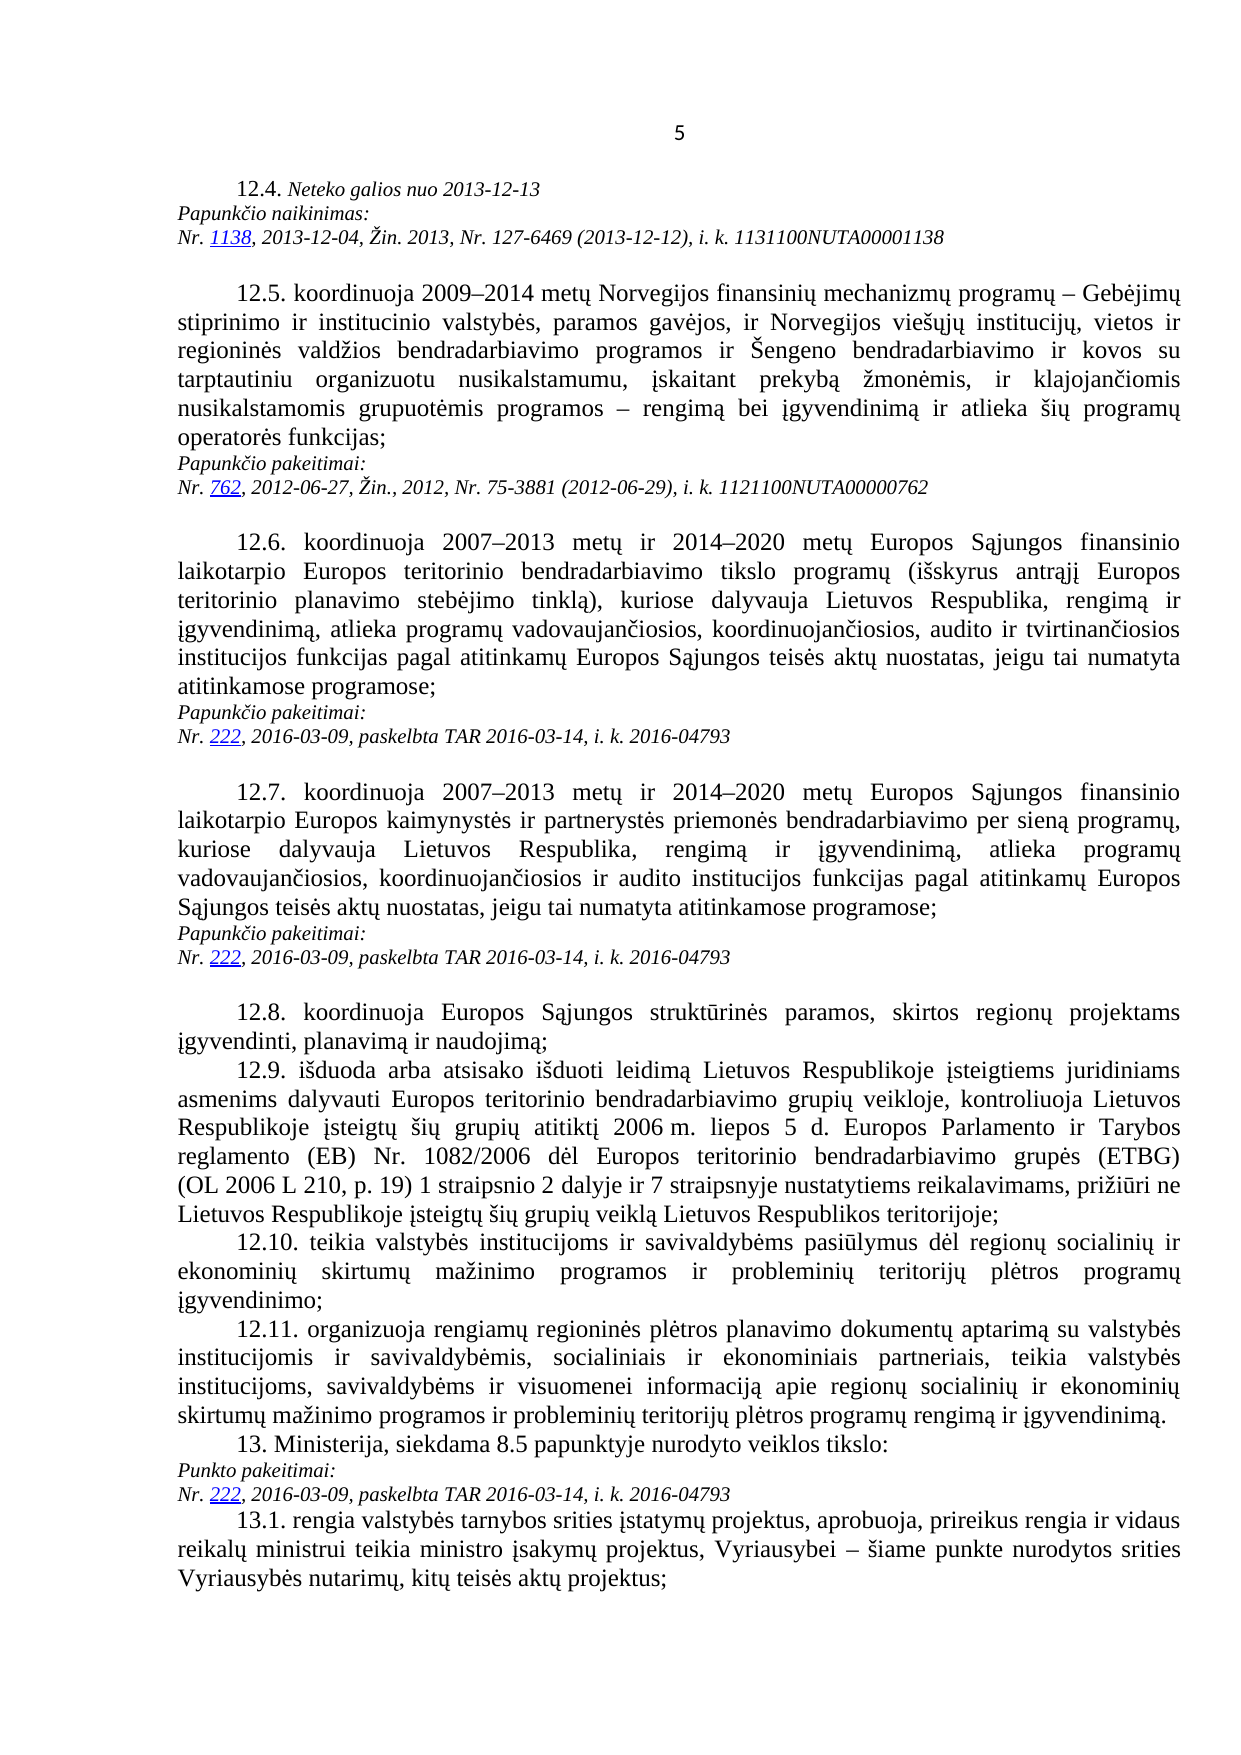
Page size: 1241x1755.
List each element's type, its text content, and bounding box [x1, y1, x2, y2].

text 13. Ministerija, siekdama 8.5 papunktyje nurodyto veiklos tikslo: [177, 1429, 1181, 1457]
text Papunkčio naikinimas: [177, 201, 1181, 225]
text 12.6. koordinuoja 2007–2013 metų ir 2014–2020 metų Europos Sąjungos finansinio laikotarpio Europos teritorinio bendradarbiavimo tikslo programų (išskyrus antrąjį Europos teritorinio planavimo stebėjimo tinklą), kuriose dalyvauja Lietuvos Respublika, rengimą ir įgyvendinimą, atlieka programų vadovaujančiosios, koordinuojančiosios, audito ir tvirtinančiosios institucijos funkcijas pagal atitinkamų Europos Sąjungos teisės aktų nuostatas, jeigu tai numatyta atitinkamose programose; [177, 527, 1181, 700]
text 12.5. koordinuoja 2009–2014 metų Norvegijos finansinių mechanizmų programų – Gebėjimų stiprinimo ir institucinio valstybės, paramos gavėjos, ir Norvegijos viešųjų institucijų, vietos ir regioninės valdžios bendradarbiavimo programos ir Šengeno bendradarbiavimo ir kovos su tarptautiniu organizuotu nusikalstamumu, įskaitant prekybą žmonėmis, ir klajojančiomis nusikalstamomis grupuotėmis programos – rengimą bei įgyvendinimą ir atlieka šių programų operatorės funkcijas; [177, 278, 1181, 451]
text 12.7. koordinuoja 2007–2013 metų ir 2014–2020 metų Europos Sąjungos finansinio laikotarpio Europos kaimynystės ir partnerystės priemonės bendradarbiavimo per sieną programų, kuriose dalyvauja Lietuvos Respublika, rengimą ir įgyvendinimą, atlieka programų vadovaujančiosios, koordinuojančiosios ir audito institucijos funkcijas pagal atitinkamų Europos Sąjungos teisės aktų nuostatas, jeigu tai numatyta atitinkamose programose; [177, 777, 1181, 921]
text 12.9. išduoda arba atsisako išduoti leidimą Lietuvos Respublikoje įsteigtiems juridiniams asmenims dalyvauti Europos teritorinio bendradarbiavimo grupių veikloje, kontroliuoja Lietuvos Respublikoje įsteigtų šių grupių atitiktį 2006 m. liepos 5 d. Europos Parlamento ir Tarybos reglamento (EB) Nr. 1082/2006 dėl Europos teritorinio bendradarbiavimo grupės (ETBG) (OL 2006 L 210, p. 19) 1 straipsnio 2 dalyje ir 7 straipsnyje nustatytiems reikalavimams, prižiūri ne Lietuvos Respublikoje įsteigtų šių grupių veiklą Lietuvos Respublikos teritorijoje; [177, 1055, 1181, 1227]
text 13.1. rengia valstybės tarnybos srities įstatymų projektus, aprobuoja, prireikus rengia ir vidaus reikalų ministrui teikia ministro įsakymų projektus, Vyriausybei – šiame punkte nurodytos srities Vyriausybės nutarimų, kitų teisės aktų projektus; [177, 1506, 1181, 1592]
text Nr. 222, 2016-03-09, paskelbta TAR 2016-03-14, i. k. 2016-04793 [177, 945, 1181, 969]
text Nr. 762, 2012-06-27, Žin., 2012, Nr. 75-3881 (2012-06-29), i. k. 1121100NUTA00000762 [177, 475, 1181, 499]
text Papunkčio pakeitimai: [177, 451, 1181, 475]
text 12.11. organizuoja rengiamų regioninės plėtros planavimo dokumentų aptarimą su valstybės institucijomis ir savivaldybėmis, socialiniais ir ekonominiais partneriais, teikia valstybės institucijoms, savivaldybėms ir visuomenei informaciją apie regionų socialinių ir ekonominių skirtumų mažinimo programos ir probleminių teritorijų plėtros programų rengimą ir įgyvendinimą. [177, 1314, 1181, 1429]
text 12.10. teikia valstybės institucijoms ir savivaldybėms pasiūlymus dėl regionų socialinių ir ekonominių skirtumų mažinimo programos ir probleminių teritorijų plėtros programų įgyvendinimo; [177, 1227, 1181, 1314]
text Papunkčio pakeitimai: [177, 921, 1181, 945]
text Nr. 222, 2016-03-09, paskelbta TAR 2016-03-14, i. k. 2016-04793 [177, 1482, 1181, 1506]
text 12.4. Neteko galios nuo 2013-12-13 [177, 175, 1181, 201]
text Punkto pakeitimai: [177, 1457, 1181, 1482]
text Nr. 222, 2016-03-09, paskelbta TAR 2016-03-14, i. k. 2016-04793 [177, 724, 1181, 748]
text Nr. 1138, 2013-12-04, Žin. 2013, Nr. 127-6469 (2013-12-12), i. k. 1131100NUTA00001138 [177, 225, 1181, 249]
text Papunkčio pakeitimai: [177, 700, 1181, 724]
text 12.8. koordinuoja Europos Sąjungos struktūrinės paramos, skirtos regionų projektams įgyvendinti, planavimą ir naudojimą; [177, 997, 1181, 1055]
